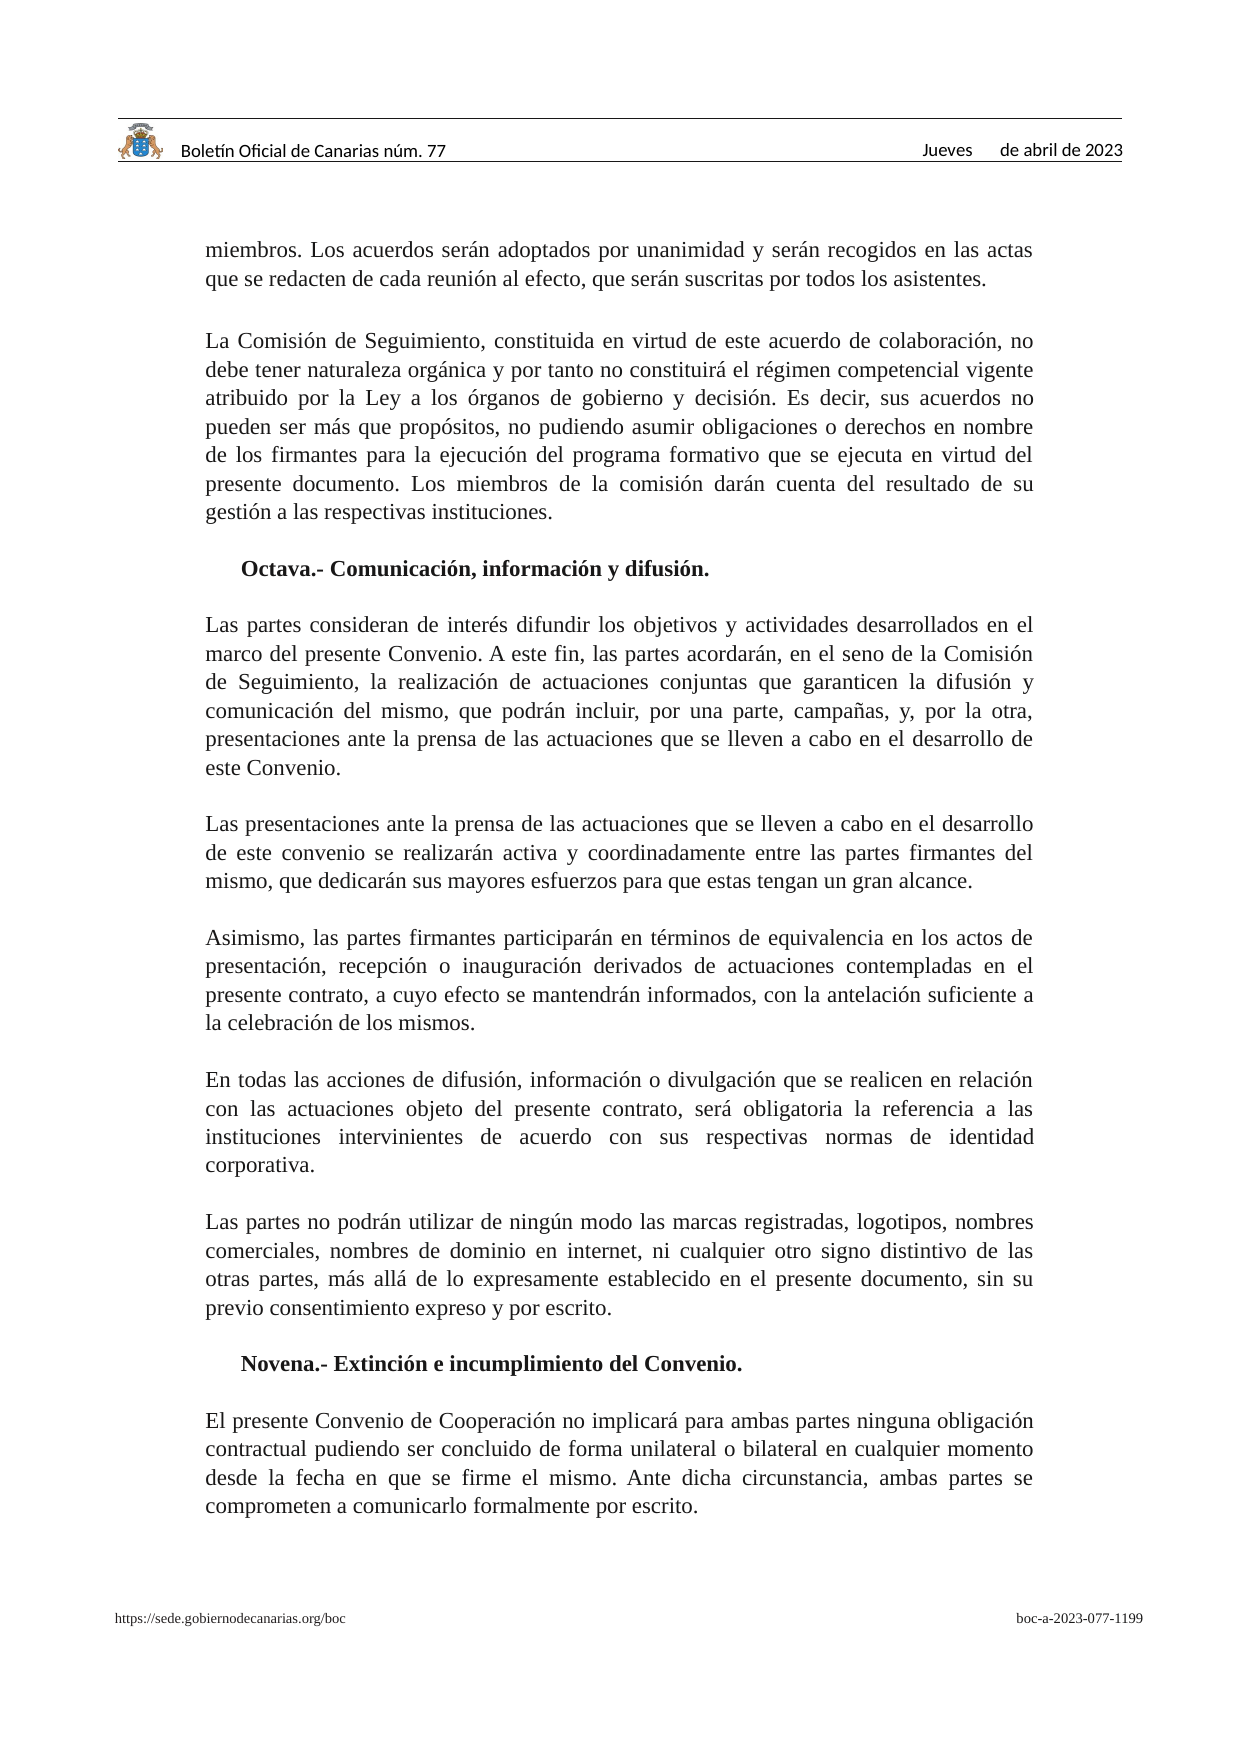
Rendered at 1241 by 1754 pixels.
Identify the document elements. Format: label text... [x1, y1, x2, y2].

text En todas las acciones de difusión, información o divulgación que se realicen en relación con las actuaciones objeto del presente contrato, será obligatoria la referencia a las instituciones intervinientes de acuerdo con sus respectivas normas de identidad corporativa. [205, 1066, 1035, 1178]
text Asimismo, las partes firmantes participarán en términos de equivalencia en los actos de presentación, recepción o inauguración derivados de actuaciones contempladas en el presente contrato, a cuyo efecto se mantendrán informados, con la antelación suficiente a la celebración de los mismos. [205, 924, 1035, 1036]
text Las presentaciones ante la prensa de las actuaciones que se lleven a cabo en el desarrollo de este convenio se realizarán activa y coordinadamente entre las partes firmantes del mismo, que dedicarán sus mayores esfuerzos para que estas tengan un gran alcance. [205, 810, 1035, 894]
text miembros. Los acuerdos serán adoptados por unanimidad y serán recogidos en las actas que se redacten de cada reunión al efecto, que serán suscritas por todos los asistentes. [205, 236, 1035, 291]
text Las partes consideran de interés difundir los objetivos y actividades desarrollados en el marco del presente Convenio. A este fin, las partes acordarán, en el seno de la Comisión de Seguimiento, la realización de actuaciones conjuntas que garanticen la difusión y comunicación del mismo, que podrán incluir, por una parte, campañas, y, por la otra, presentaciones ante la prensa de las actuaciones que se lleven a cabo en el desarrollo de este Convenio. [205, 611, 1035, 780]
text Novena.- Extinción e incumplimiento del Convenio. [241, 1350, 1038, 1377]
text Octava.- Comunicación, información y difusión. [241, 555, 1038, 581]
text Las partes no podrán utilizar de ningún modo las marcas registradas, logotipos, nombres comerciales, nombres de dominio en internet, ni cualquier otro signo distintivo de las otras partes, más allá de lo expresamente establecido en el presente documento, sin su previo consentimiento expreso y por escrito. [205, 1208, 1035, 1320]
text La Comisión de Seguimiento, constituida en virtud de este acuerdo de colaboración, no debe tener naturaleza orgánica y por tanto no constituirá el régimen competencial vigente atribuido por la Ley a los órganos de gobierno y decisión. Es decir, sus acuerdos no pueden ser más que propósitos, no pudiendo asumir obligaciones o derechos en nombre de los firmantes para la ejecución del programa formativo que se ejecuta en virtud del presente documento. Los miembros de la comisión darán cuenta del resultado de su gestión a las respectivas instituciones. [205, 327, 1035, 524]
text El presente Convenio de Cooperación no implicará para ambas partes ninguna obligación contractual pudiendo ser concluido de forma unilateral o bilateral en cualquier momento desde la fecha en que se firme el mismo. Ante dicha circunstancia, ambas partes se comprometen a comunicarlo formalmente por escrito. [205, 1407, 1035, 1518]
